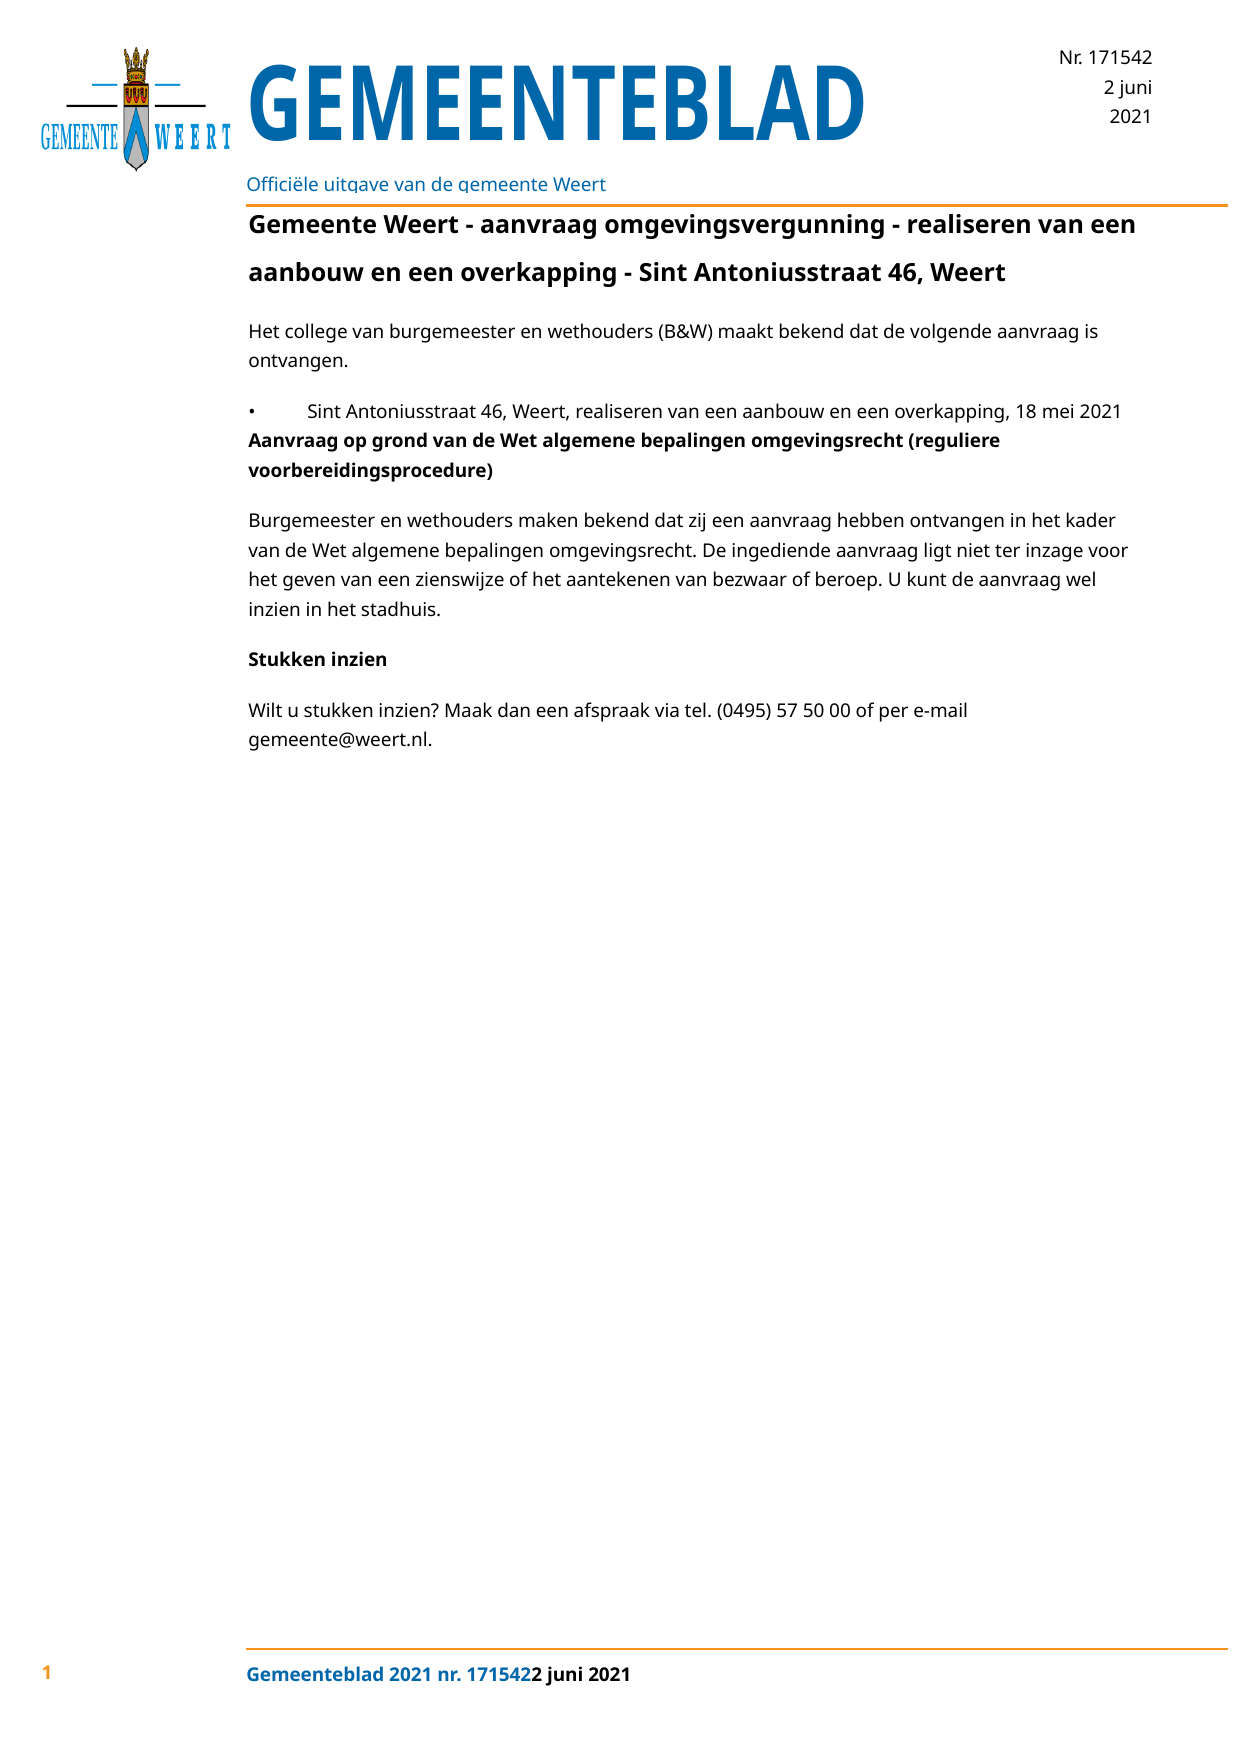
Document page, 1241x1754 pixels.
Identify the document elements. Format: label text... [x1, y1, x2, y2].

text Gemeente Weert - aanvraag omgevingsvergunning - realiseren van een aanbouw en een overkapping - Sint Antoniusstraat 46, Weert [248, 207, 1152, 288]
text Stukken inzien [248, 647, 1152, 672]
text Het college van burgemeester en wethouders (B&W) maakt bekend dat de volgende aanvraag is ontvangen. [248, 318, 1152, 373]
text Aanvraag op grond van de Wet algemene bepalingen omgevingsrecht (reguliere voorbereidingsprocedure) [248, 427, 1152, 483]
text Wilt u stukken inzien? Maak dan een afspraak via tel. (0495) 57 50 00 of per e-mail gemeente@weert.nl. [248, 697, 1152, 752]
list Sint Antoniusstraat 46, Weert, realiseren van een aanbouw en een overkapping, 18 mei 2021 [248, 398, 1152, 424]
text Burgemeester en wethouders maken bekend dat zij een aanvraag hebben ontvangen in het kader van de Wet algemene bepalingen omgevingsrecht. De ingediende aanvraag ligt niet ter inzage voor het geven van een zienswijze of het aantekenen van bezwaar of beroep. U kunt de aanvraag wel inzien in het stadhuis. [248, 507, 1152, 622]
picture [41, 47, 231, 172]
